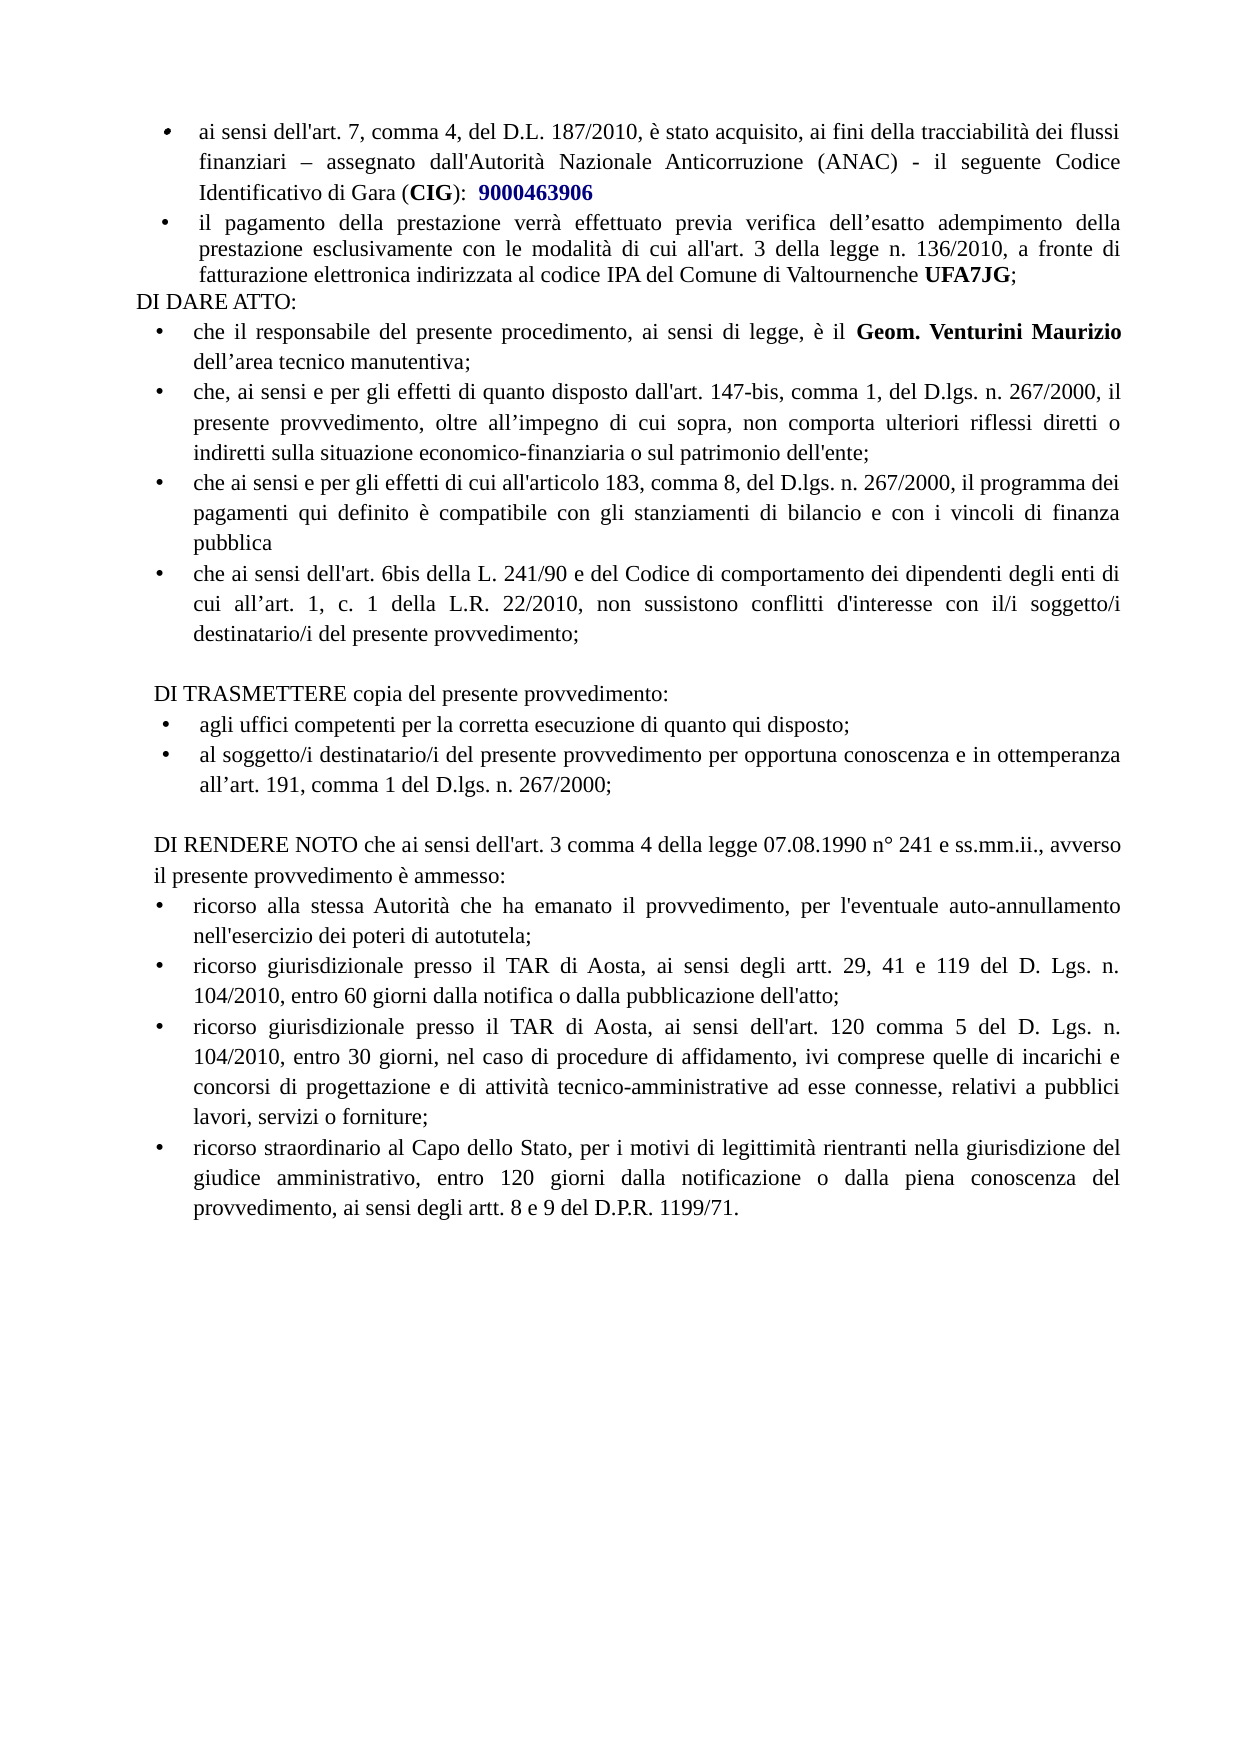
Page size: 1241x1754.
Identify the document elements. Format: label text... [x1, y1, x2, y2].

list ricorso straordinario al Capo dello Stato, per i motivi di legittimità rientranti nella giurisdizione del giudice amministrativo, entro 120 giorni dalla notificazione o dalla piena conoscenza del provvedimento, ai sensi degli artt. 8 e 9 del D.P.R. 1199/71. [156, 1134, 1122, 1220]
list DI DARE ATTO: [124, 288, 1122, 314]
list DI TRASMETTERE copia del presente provvedimento: [118, 681, 1122, 707]
list che ai sensi e per gli effetti di cui all'articolo 183, comma 8, del D.lgs. n. 267/2000, il programma dei pagamenti qui definito è compatibile con gli stanziamenti di bilancio e con i vincoli di finanza pubblica [156, 469, 1122, 556]
list il pagamento della prestazione verrà effettuato previa verifica dell’esatto adempimento della prestazione esclusivamente con le modalità di cui all'art. 3 della legge n. 136/2010, a fronte di fatturazione elettronica indirizzata al codice IPA del Comune di Valtournenche UFA7JG; [161, 209, 1122, 288]
list che ai sensi dell'art. 6bis della L. 241/90 e del Codice di comportamento dei dipendenti degli enti di cui all’art. 1, c. 1 della L.R. 22/2010, non sussistono conflitti d'interesse con il/i soggetto/i destinatario/i del presente provvedimento; [156, 560, 1122, 646]
list DI RENDERE NOTO che ai sensi dell'art. 3 comma 4 della legge 07.08.1990 n° 241 e ss.mm.ii., avverso il presente provvedimento è ammesso: [118, 832, 1122, 888]
list al soggetto/i destinatario/i del presente provvedimento per opportuna conoscenza e in ottemperanza all’art. 191, comma 1 del D.lgs. n. 267/2000; [162, 741, 1122, 797]
list agli uffici competenti per la corretta esecuzione di quanto qui disposto; [162, 711, 1122, 737]
list ai sensi dell'art. 7, comma 4, del D.L. 187/2010, è stato acquisito, ai fini della tracciabilità dei flussi finanziari – assegnato dall'Autorità Nazionale Anticorruzione (ANAC) - il seguente Codice Identificativo di Gara (CIG): 9000463906 [161, 118, 1122, 205]
list ricorso giurisdizionale presso il TAR di Aosta, ai sensi dell'art. 120 comma 5 del D. Lgs. n. 104/2010, entro 30 giorni, nel caso di procedure di affidamento, ivi comprese quelle di incarichi e concorsi di progettazione e di attività tecnico-amministrative ad esse connesse, relativi a pubblici lavori, servizi o forniture; [156, 1013, 1122, 1130]
list che, ai sensi e per gli effetti di quanto disposto dall'art. 147-bis, comma 1, del D.lgs. n. 267/2000, il presente provvedimento, oltre all’impegno di cui sopra, non comporta ulteriori riflessi diretti o indiretti sulla situazione economico-finanziaria o sul patrimonio dell'ente; [156, 378, 1122, 465]
list che il responsabile del presente procedimento, ai sensi di legge, è il Geom. Venturini Maurizio dell’area tecnico manutentiva; [156, 318, 1122, 374]
list ricorso alla stessa Autorità che ha emanato il provvedimento, per l'eventuale auto-annullamento nell'esercizio dei poteri di autotutela; [156, 892, 1122, 948]
list ricorso giurisdizionale presso il TAR di Aosta, ai sensi degli artt. 29, 41 e 119 del D. Lgs. n. 104/2010, entro 60 giorni dalla notifica o dalla pubblicazione dell'atto; [156, 952, 1122, 1009]
